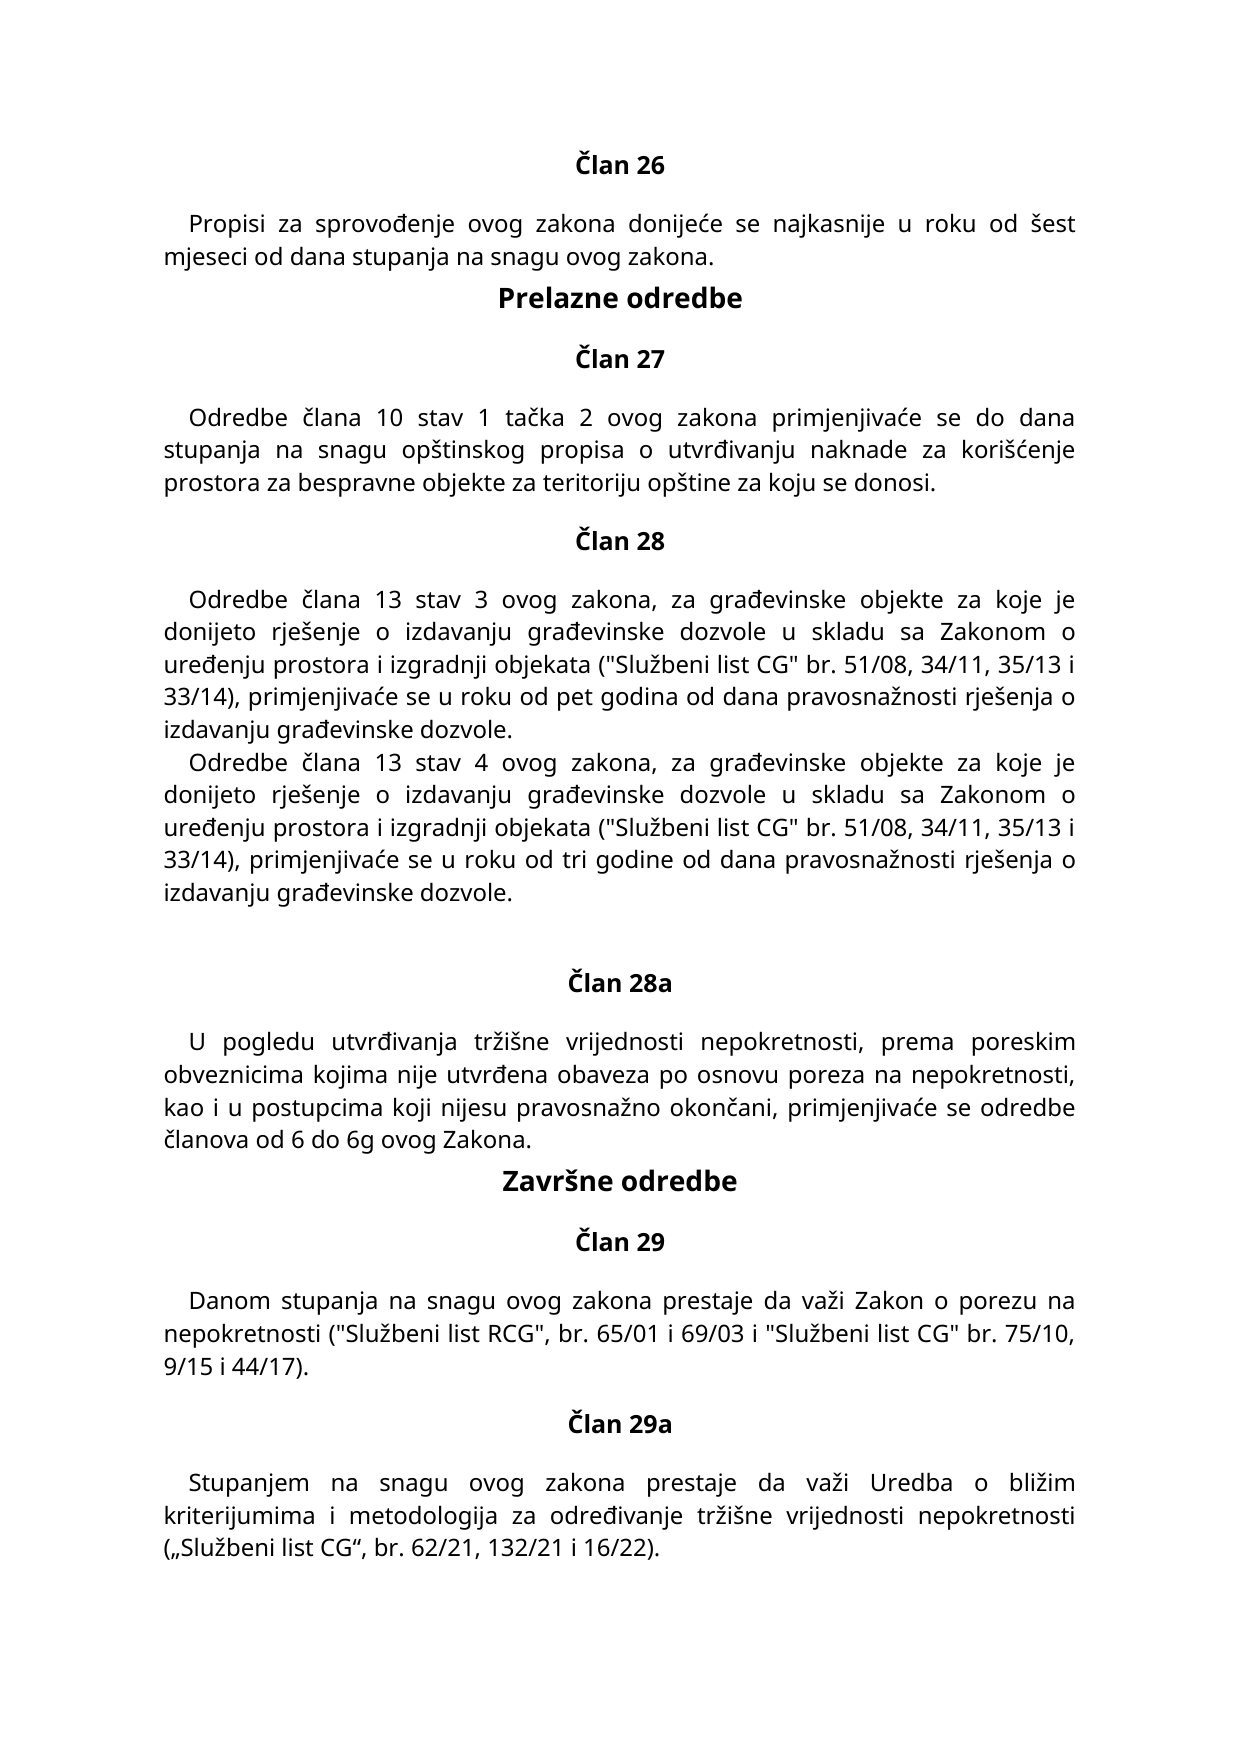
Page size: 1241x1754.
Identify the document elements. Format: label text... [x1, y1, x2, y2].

text Propisi za sprovođenje ovog zakona donijeće se najkasnije u roku od šest mjeseci od dana stupanja na snagu ovog zakona. [163, 207, 1077, 272]
text Odredbe člana 13 stav 4 ovog zakona, za građevinske objekte za koje je donijeto rješenje o izdavanju građevinske dozvole u skladu sa Zakonom o uređenju prostora i izgradnji objekata ("Službeni list CG" br. 51/08, 34/11, 35/13 i 33/14), primjenjivaće se u roku od tri godine od dana pravosnažnosti rješenja o izdavanju građevinske dozvole. [163, 745, 1077, 908]
text Član 29a [148, 1407, 1093, 1441]
text Odredbe člana 13 stav 3 ovog zakona, za građevinske objekte za koje je donijeto rješenje o izdavanju građevinske dozvole u skladu sa Zakonom o uređenju prostora i izgradnji objekata ("Službeni list CG" br. 51/08, 34/11, 35/13 i 33/14), primjenjivaće se u roku od pet godina od dana pravosnažnosti rješenja o izdavanju građevinske dozvole. [163, 582, 1077, 745]
text Danom stupanja na snagu ovog zakona prestaje da važi Zakon o porezu na nepokretnosti ("Službeni list RCG", br. 65/01 i 69/03 i "Službeni list CG" br. 75/10, 9/15 i 44/17). [163, 1284, 1077, 1382]
text Član 28a [148, 966, 1093, 1000]
text Odredbe člana 10 stav 1 tačka 2 ovog zakona primjenjivaće se do dana stupanja na snagu opštinskog propisa o utvrđivanju naknade za korišćenje prostora za bespravne objekte za teritoriju opštine za koju se donosi. [163, 401, 1077, 498]
text Član 28 [148, 523, 1093, 557]
text Stupanjem na snagu ovog zakona prestaje da važi Uredba o bližim kriterijumima i metodologija za određivanje tržišne vrijednosti nepokretnosti („Službeni list CG“, br. 62/21, 132/21 i 16/22). [163, 1466, 1077, 1564]
text U pogledu utvrđivanja tržišne vrijednosti nepokretnosti, prema poreskim obveznicima kojima nije utvrđena obaveza po osnovu poreza na nepokretnosti, kao i u postupcima koji nijesu pravosnažno okončani, primjenjivaće se odredbe članova od 6 do 6g ovog Zakona. [163, 1025, 1077, 1156]
text Član 29 [148, 1225, 1093, 1259]
text Prelazne odredbe [148, 278, 1093, 316]
text Član 26 [148, 148, 1093, 182]
text Član 27 [148, 341, 1093, 376]
text Završne odredbe [148, 1162, 1093, 1200]
